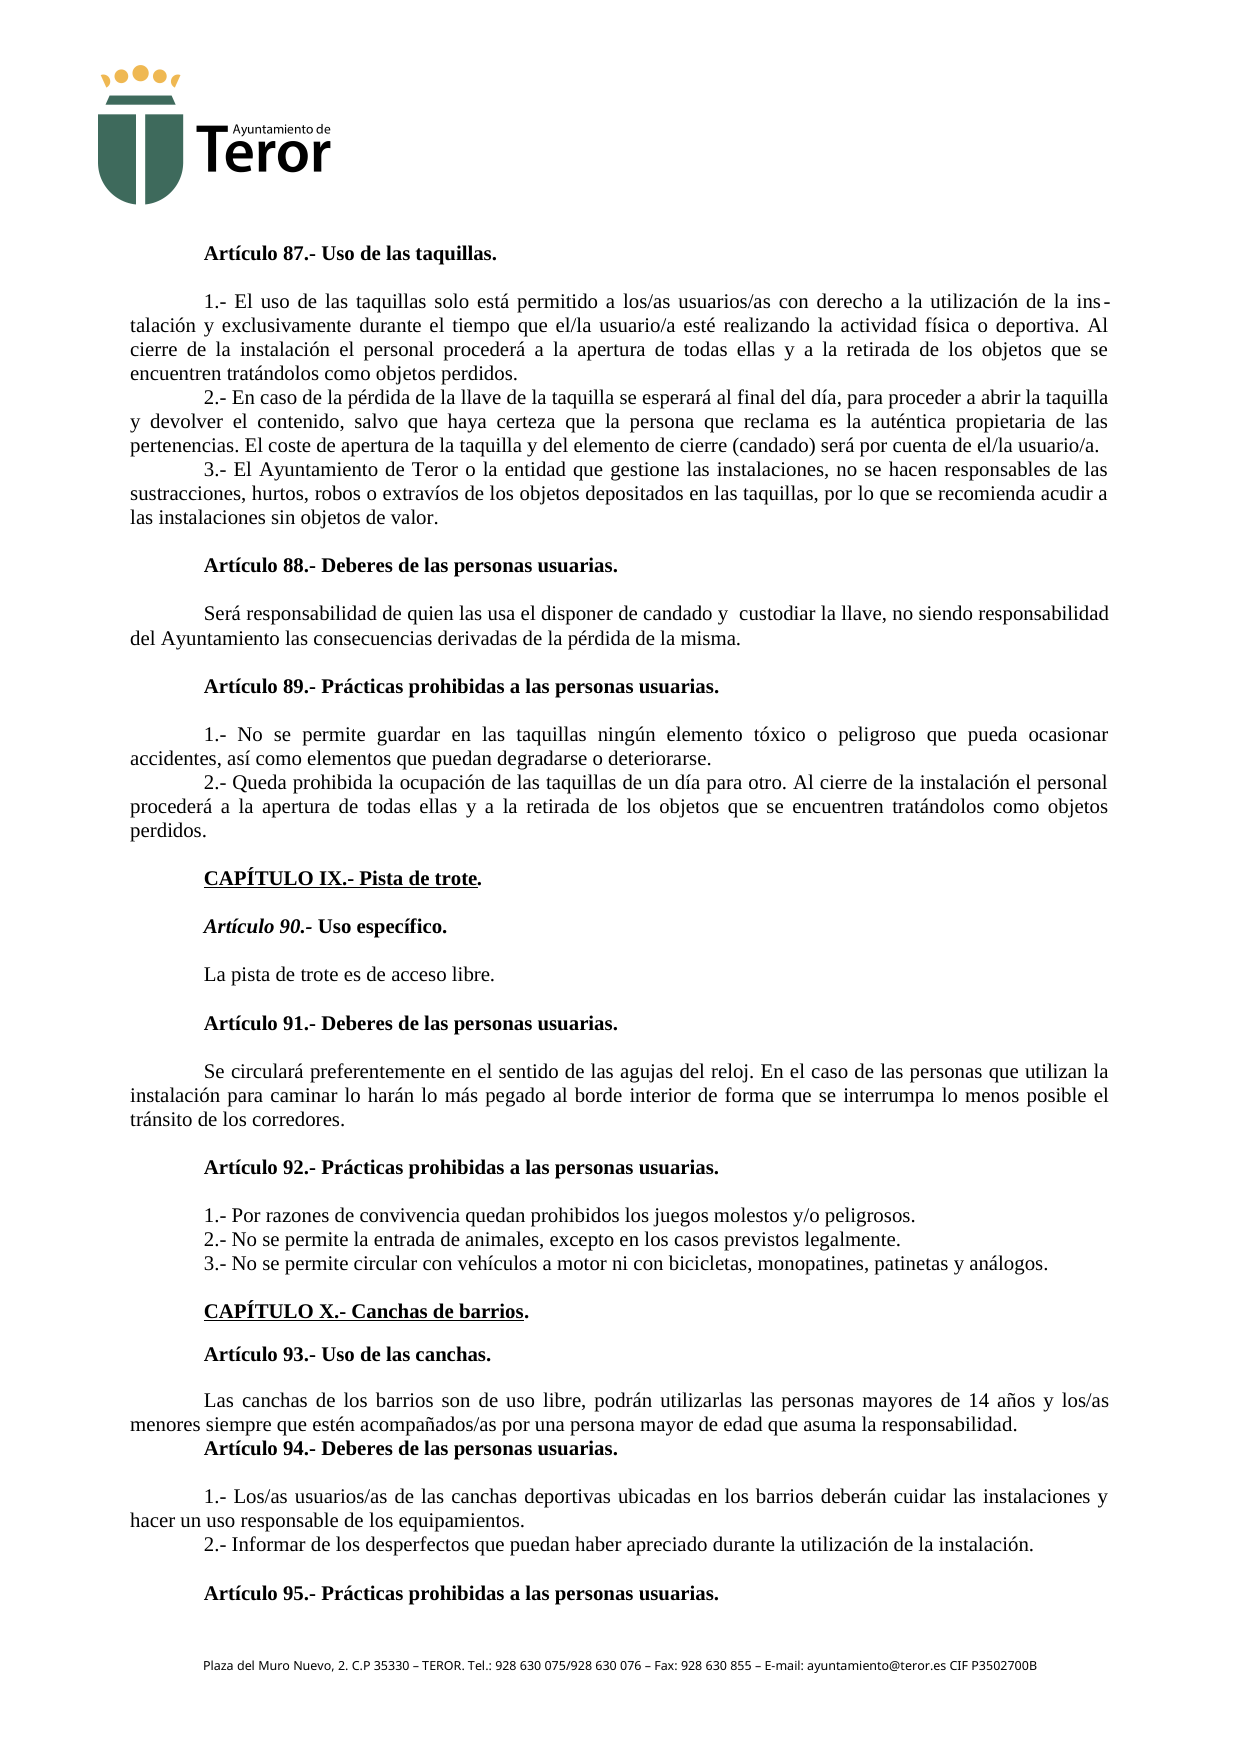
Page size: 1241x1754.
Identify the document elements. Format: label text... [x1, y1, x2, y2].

text 1.- No se permite guardar en las taquillas ningún elemento tóxico o peligroso que pueda ocasionar accidentes, así como elementos que puedan degradarse o deteriorarse. [130, 722, 1110, 770]
text 3.- No se permite circular con vehículos a motor ni con bicicletas, monopatines, patinetas y análogos. [130, 1251, 1110, 1275]
text Artículo 91.- Deberes de las personas usuarias. [130, 1010, 1110, 1034]
text 2.- Informar de los desperfectos que puedan haber apreciado durante la utilización de la instalación. [130, 1532, 1110, 1556]
text Artículo 89.- Prácticas prohibidas a las personas usuarias. [130, 673, 1110, 698]
text Artículo 90.- Uso específico. [130, 914, 1110, 938]
text CAPÍTULO X.- Canchas de barrios. [130, 1299, 1110, 1323]
text 1.- Por razones de convivencia quedan prohibidos los juegos molestos y/o peligrosos. [130, 1203, 1110, 1227]
text La pista de trote es de acceso libre. [130, 962, 1110, 986]
text Artículo 95.- Prácticas prohibidas a las personas usuarias. [130, 1581, 1110, 1604]
text Artículo 88.- Deberes de las personas usuarias. [130, 553, 1110, 577]
text 1.- El uso de las taquillas solo está permitido a los/as usuarios/as con derecho a la utilización de la ins­talación y exclusivamente durante el tiempo que el/la usuario/a esté realizando la actividad física o deportiva. Al cierre de la instalación el personal procederá a la apertura de todas ellas y a la retirada de los objetos que se encuentren tratándolos como objetos perdidos. [130, 288, 1110, 385]
text CAPÍTULO IX.- Pista de trote. [130, 866, 1110, 890]
text 3.- El Ayuntamiento de Teror o la entidad que gestione las instalaciones, no se hacen responsables de las sustracciones, hurtos, robos o extravíos de los objetos depositados en las taquillas, por lo que se recomienda acudir a las instalaciones sin objetos de valor. [130, 457, 1110, 529]
text Artículo 93.- Uso de las canchas. [130, 1342, 1110, 1366]
text 2.- En caso de la pérdida de la llave de la taquilla se esperará al final del día, para proceder a abrir la taquilla y devolver el contenido, salvo que haya certeza que la persona que reclama es la auténtica propietaria de las pertenencias. El coste de apertura de la taquilla y del elemento de cierre (candado) será por cuenta de el/la usuario/a. [130, 385, 1110, 457]
text Artículo 87.- Uso de las taquillas. [130, 240, 1110, 264]
text Será responsabilidad de quien las usa el disponer de candado y custodiar la llave, no siendo responsabilidad del Ayuntamiento las consecuencias derivadas de la pérdida de la misma. [130, 601, 1110, 649]
text 2.- No se permite la entrada de animales, excepto en los casos previstos legalmente. [130, 1227, 1110, 1251]
text Artículo 92.- Prácticas prohibidas a las personas usuarias. [130, 1155, 1110, 1179]
text Las canchas de los barrios son de uso libre, podrán utilizarlas las personas mayores de 14 años y los/as menores siempre que estén acompañados/as por una persona mayor de edad que asuma la responsabilidad. [130, 1388, 1110, 1436]
text Artículo 94.- Deberes de las personas usuarias. [130, 1436, 1110, 1460]
text Se circulará preferentemente en el sentido de las agujas del reloj. En el caso de las personas que utilizan la instalación para caminar lo harán lo más pegado al borde interior de forma que se interrumpa lo menos posible el tránsito de los corredores. [130, 1058, 1110, 1131]
text 2.- Queda prohibida la ocupación de las taquillas de un día para otro. Al cierre de la instalación el personal procederá a la apertura de todas ellas y a la retirada de los objetos que se encuentren tratándolos como objetos perdidos. [130, 770, 1110, 842]
text 1.- Los/as usuarios/as de las canchas deportivas ubicadas en los barrios deberán cuidar las instalaciones y hacer un uso responsable de los equipamientos. [130, 1484, 1110, 1532]
